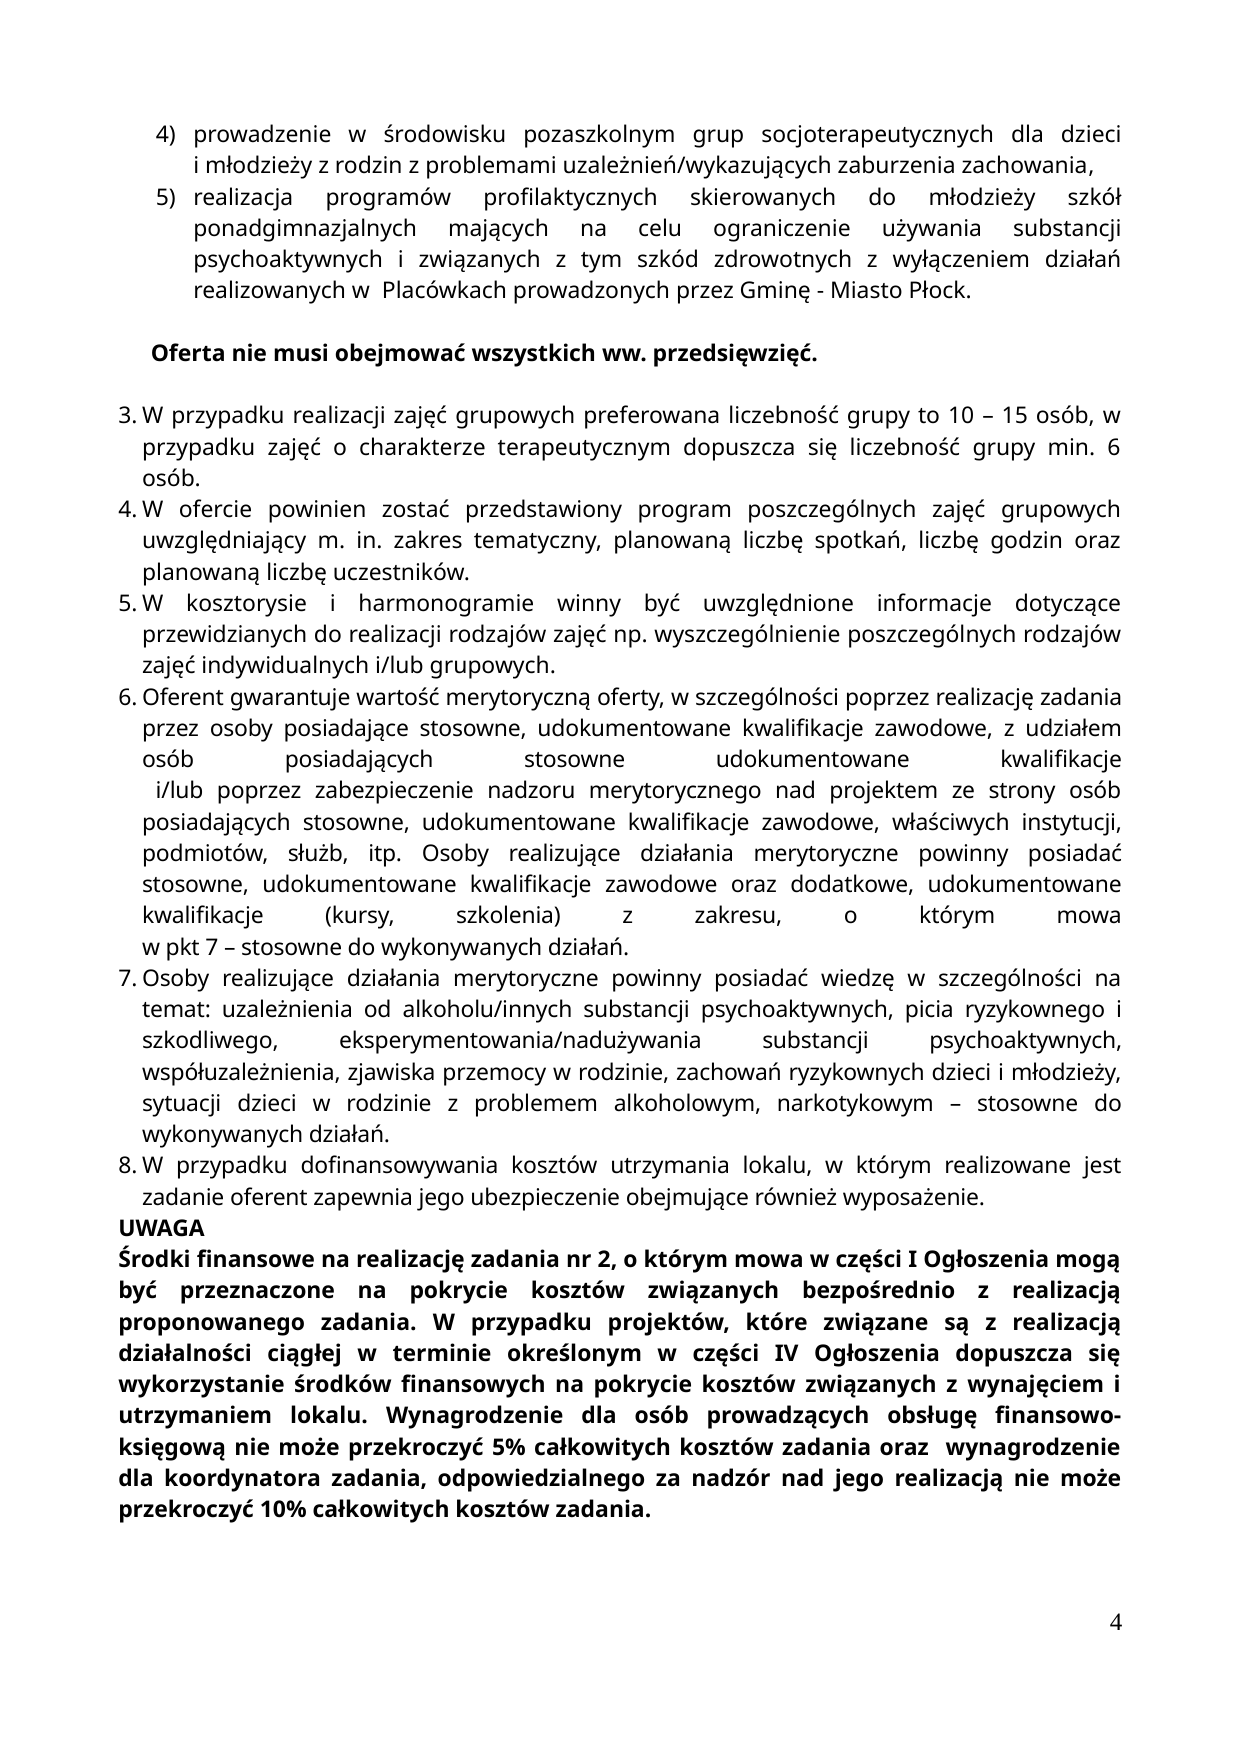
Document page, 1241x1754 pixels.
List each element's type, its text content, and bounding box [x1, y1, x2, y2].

text UWAGA [118, 1212, 1122, 1243]
list prowadzenie w środowisku pozaszkolnym grup socjoterapeutycznych dla dzieci i młodzieży z rodzin z problemami uzależnień/wykazujących zaburzenia zachowania, [156, 118, 1122, 181]
list Oferent gwarantuje wartość merytoryczną oferty, w szczególności poprzez realizację zadania przez osoby posiadające stosowne, udokumentowane kwalifikacje zawodowe, z udziałem osób posiadających stosowne udokumentowane kwalifikacje i/lub poprzez zabezpieczenie nadzoru merytorycznego nad projektem ze strony osób posiadających stosowne, udokumentowane kwalifikacje zawodowe, właściwych instytucji, podmiotów, służb, itp. Osoby realizujące działania merytoryczne powinny posiadać stosowne, udokumentowane kwalifikacje zawodowe oraz dodatkowe, udokumentowane kwalifikacje (kursy, szkolenia) z zakresu, o którym mowa w pkt 7 – stosowne do wykonywanych działań. [118, 681, 1122, 962]
list Osoby realizujące działania merytoryczne powinny posiadać wiedzę w szczególności na temat: uzależnienia od alkoholu/innych substancji psychoaktywnych, picia ryzykownego i szkodliwego, eksperymentowania/nadużywania substancji psychoaktywnych, współuzależnienia, zjawiska przemocy w rodzinie, zachowań ryzykownych dzieci i młodzieży, sytuacji dzieci w rodzinie z problemem alkoholowym, narkotykowym – stosowne do wykonywanych działań. [118, 962, 1122, 1149]
text Środki finansowe na realizację zadania nr 2, o którym mowa w części I Ogłoszenia mogą być przeznaczone na pokrycie kosztów związanych bezpośrednio z realizacją proponowanego zadania. W przypadku projektów, które związane są z realizacją działalności ciągłej w terminie określonym w części IV Ogłoszenia dopuszcza się wykorzystanie środków finansowych na pokrycie kosztów związanych z wynajęciem i utrzymaniem lokalu. Wynagrodzenie dla osób prowadzących obsługę finansowo-księgową nie może przekroczyć 5% całkowitych kosztów zadania oraz wynagrodzenie dla koordynatora zadania, odpowiedzialnego za nadzór nad jego realizacją nie może przekroczyć 10% całkowitych kosztów zadania. [118, 1243, 1122, 1524]
list W ofercie powinien zostać przedstawiony program poszczególnych zajęć grupowych uwzględniający m. in. zakres tematyczny, planowaną liczbę spotkań, liczbę godzin oraz planowaną liczbę uczestników. [118, 493, 1122, 587]
text Oferta nie musi obejmować wszystkich ww. przedsięwzięć. [151, 337, 1122, 368]
list W kosztorysie i harmonogramie winny być uwzględnione informacje dotyczące przewidzianych do realizacji rodzajów zajęć np. wyszczególnienie poszczególnych rodzajów zajęć indywidualnych i/lub grupowych. [118, 587, 1122, 681]
list realizacja programów profilaktycznych skierowanych do młodzieży szkół ponadgimnazjalnych mających na celu ograniczenie używania substancji psychoaktywnych i związanych z tym szkód zdrowotnych z wyłączeniem działań realizowanych w Placówkach prowadzonych przez Gminę - Miasto Płock. [156, 181, 1122, 306]
list W przypadku dofinansowywania kosztów utrzymania lokalu, w którym realizowane jest zadanie oferent zapewnia jego ubezpieczenie obejmujące również wyposażenie. [118, 1149, 1122, 1212]
list W przypadku realizacji zajęć grupowych preferowana liczebność grupy to 10 – 15 osób, w przypadku zajęć o charakterze terapeutycznym dopuszcza się liczebność grupy min. 6 osób. [118, 399, 1122, 493]
